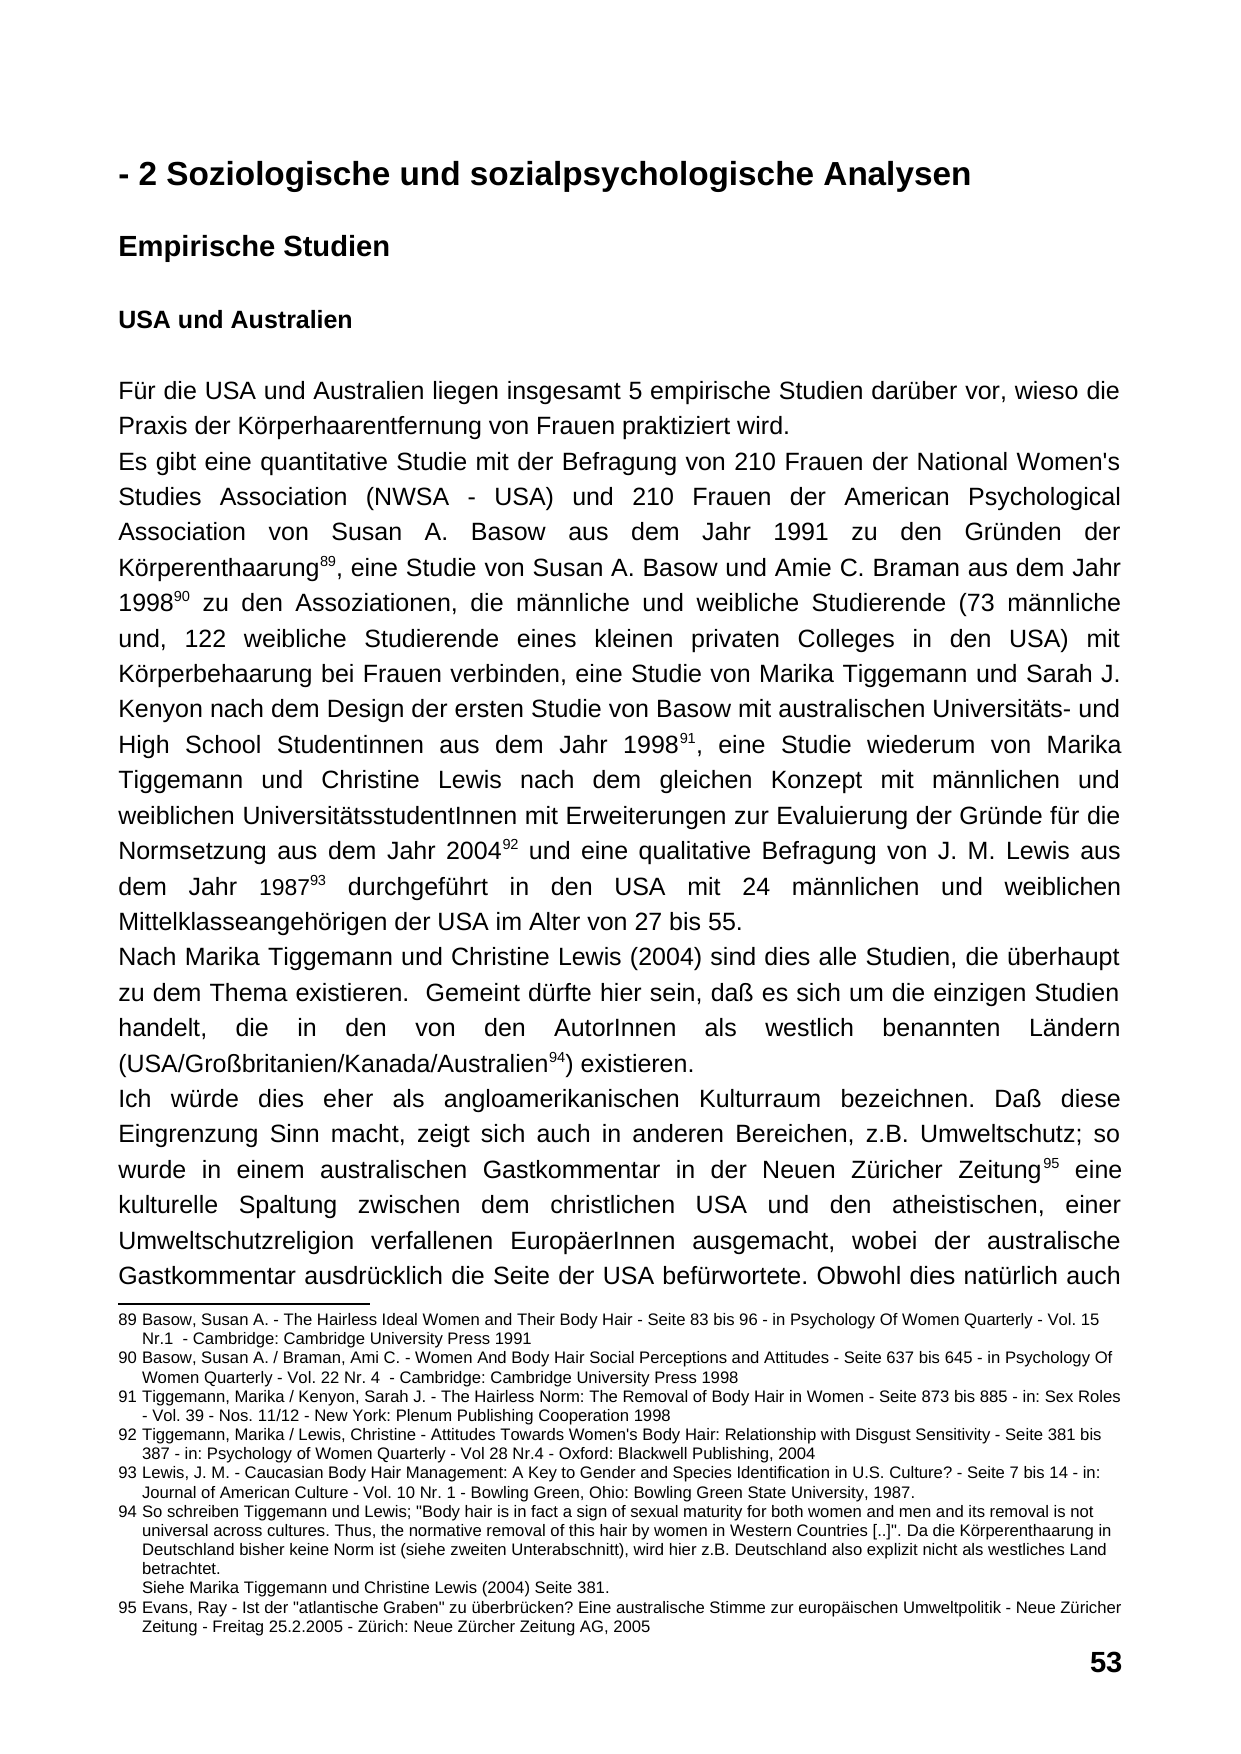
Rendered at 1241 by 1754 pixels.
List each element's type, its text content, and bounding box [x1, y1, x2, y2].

text Siehe Marika Tiggemann und Christine Lewis (2004) Seite 381. [118, 1578, 1122, 1597]
text Basow, Susan A. - The Hairless Ideal Women and Their Body Hair - Seite 83 bis 96 - in Psychology Of Women Quarterly - Vol. 15 Nr.1 - Cambridge: Cambridge University Press 1991 [118, 1310, 1122, 1348]
text USA und Australien [118, 298, 1122, 334]
text Tiggemann, Marika / Lewis, Christine - Attitudes Towards Women's Body Hair: Relationship with Disgust Sensitivity - Seite 381 bis 387 - in: Psychology of Women Quarterly - Vol 28 Nr.4 - Oxford: Blackwell Publishing, 2004 [118, 1425, 1122, 1463]
text Evans, Ray - Ist der "atlantische Graben" zu überbrücken? Eine australische Stimme zur europäischen Umweltpolitik - Neue Züricher Zeitung - Freitag 25.2.2005 - Zürich: Neue Zürcher Zeitung AG, 2005 [118, 1597, 1122, 1636]
text Für die USA und Australien liegen insgesamt 5 empirische Studien darüber vor, wieso die Praxis der Körperhaarentfernung von Frauen praktiziert wird. [118, 369, 1122, 440]
text Empirische Studien [118, 227, 1122, 263]
text Es gibt eine quantitative Studie mit der Befragung von 210 Frauen der National Women's Studies Association (NWSA - USA) und 210 Frauen der American Psychological Association von Susan A. Basow aus dem Jahr 1991 zu den Gründen der Körperenthaarung, eine Studie von Susan A. Basow und Amie C. Braman aus dem Jahr 1998 zu den Assoziationen, die männliche und weibliche Studierende (73 männliche und, 122 weibliche Studierende eines kleinen privaten Colleges in den USA) mit Körperbehaarung bei Frauen verbinden, eine Studie von Marika Tiggemann und Sarah J. Kenyon nach dem Design der ersten Studie von Basow mit australischen Universitäts- und High School Studentinnen aus dem Jahr 1998, eine Studie wiederum von Marika Tiggemann und Christine Lewis nach dem gleichen Konzept mit männlichen und weiblichen UniversitätsstudentInnen mit Erweiterungen zur Evaluierung der Gründe für die Normsetzung aus dem Jahr 2004 und eine qualitative Befragung von J. M. Lewis aus dem Jahr 1987 durchgeführt in den USA mit 24 männlichen und weiblichen Mittelklasseangehörigen der USA im Alter von 27 bis 55. [118, 440, 1122, 936]
text - 2 Soziologische und sozialpsychologische Analysen [118, 153, 1122, 192]
text Lewis, J. M. - Caucasian Body Hair Management: A Key to Gender and Species Identification in U.S. Culture? - Seite 7 bis 14 - in: Journal of American Culture - Vol. 10 Nr. 1 - Bowling Green, Ohio: Bowling Green State University, 1987. [118, 1463, 1122, 1502]
text Basow, Susan A. / Braman, Ami C. - Women And Body Hair Social Perceptions and Attitudes - Seite 637 bis 645 - in Psychology Of Women Quarterly - Vol. 22 Nr. 4 - Cambridge: Cambridge University Press 1998 [118, 1348, 1122, 1387]
text Tiggemann, Marika / Kenyon, Sarah J. - The Hairless Norm: The Removal of Body Hair in Women - Seite 873 bis 885 - in: Sex Roles - Vol. 39 - Nos. 11/12 - New York: Plenum Publishing Cooperation 1998 [118, 1387, 1122, 1425]
text So schreiben Tiggemann und Lewis; "Body hair is in fact a sign of sexual maturity for both women and men and its removal is not universal across cultures. Thus, the normative removal of this hair by women in Western Countries [..]". Da die Körperenthaarung in Deutschland bisher keine Norm ist (siehe zweiten Unterabschnitt), wird hier z.B. Deutschland also explizit nicht als westliches Land betrachtet. [118, 1502, 1122, 1578]
text Ich würde dies eher als angloamerikanischen Kulturraum bezeichnen. Daß diese Eingrenzung Sinn macht, zeigt sich auch in anderen Bereichen, z.B. Umweltschutz; so wurde in einem australischen Gastkommentar in der Neuen Züricher Zeitung eine kulturelle Spaltung zwischen dem christlichen USA und den atheistischen, einer Umweltschutzreligion verfallenen EuropäerInnen ausgemacht, wobei der australische Gastkommentar ausdrücklich die Seite der USA befürwortete. Obwohl dies natürlich auch [118, 1077, 1122, 1290]
text Nach Marika Tiggemann und Christine Lewis (2004) sind dies alle Studien, die überhaupt zu dem Thema existieren. Gemeint dürfte hier sein, daß es sich um die einzigen Studien handelt, die in den von den AutorInnen als westlich benannten Ländern (USA/Großbritanien/Kanada/Australien) existieren. [118, 936, 1122, 1077]
